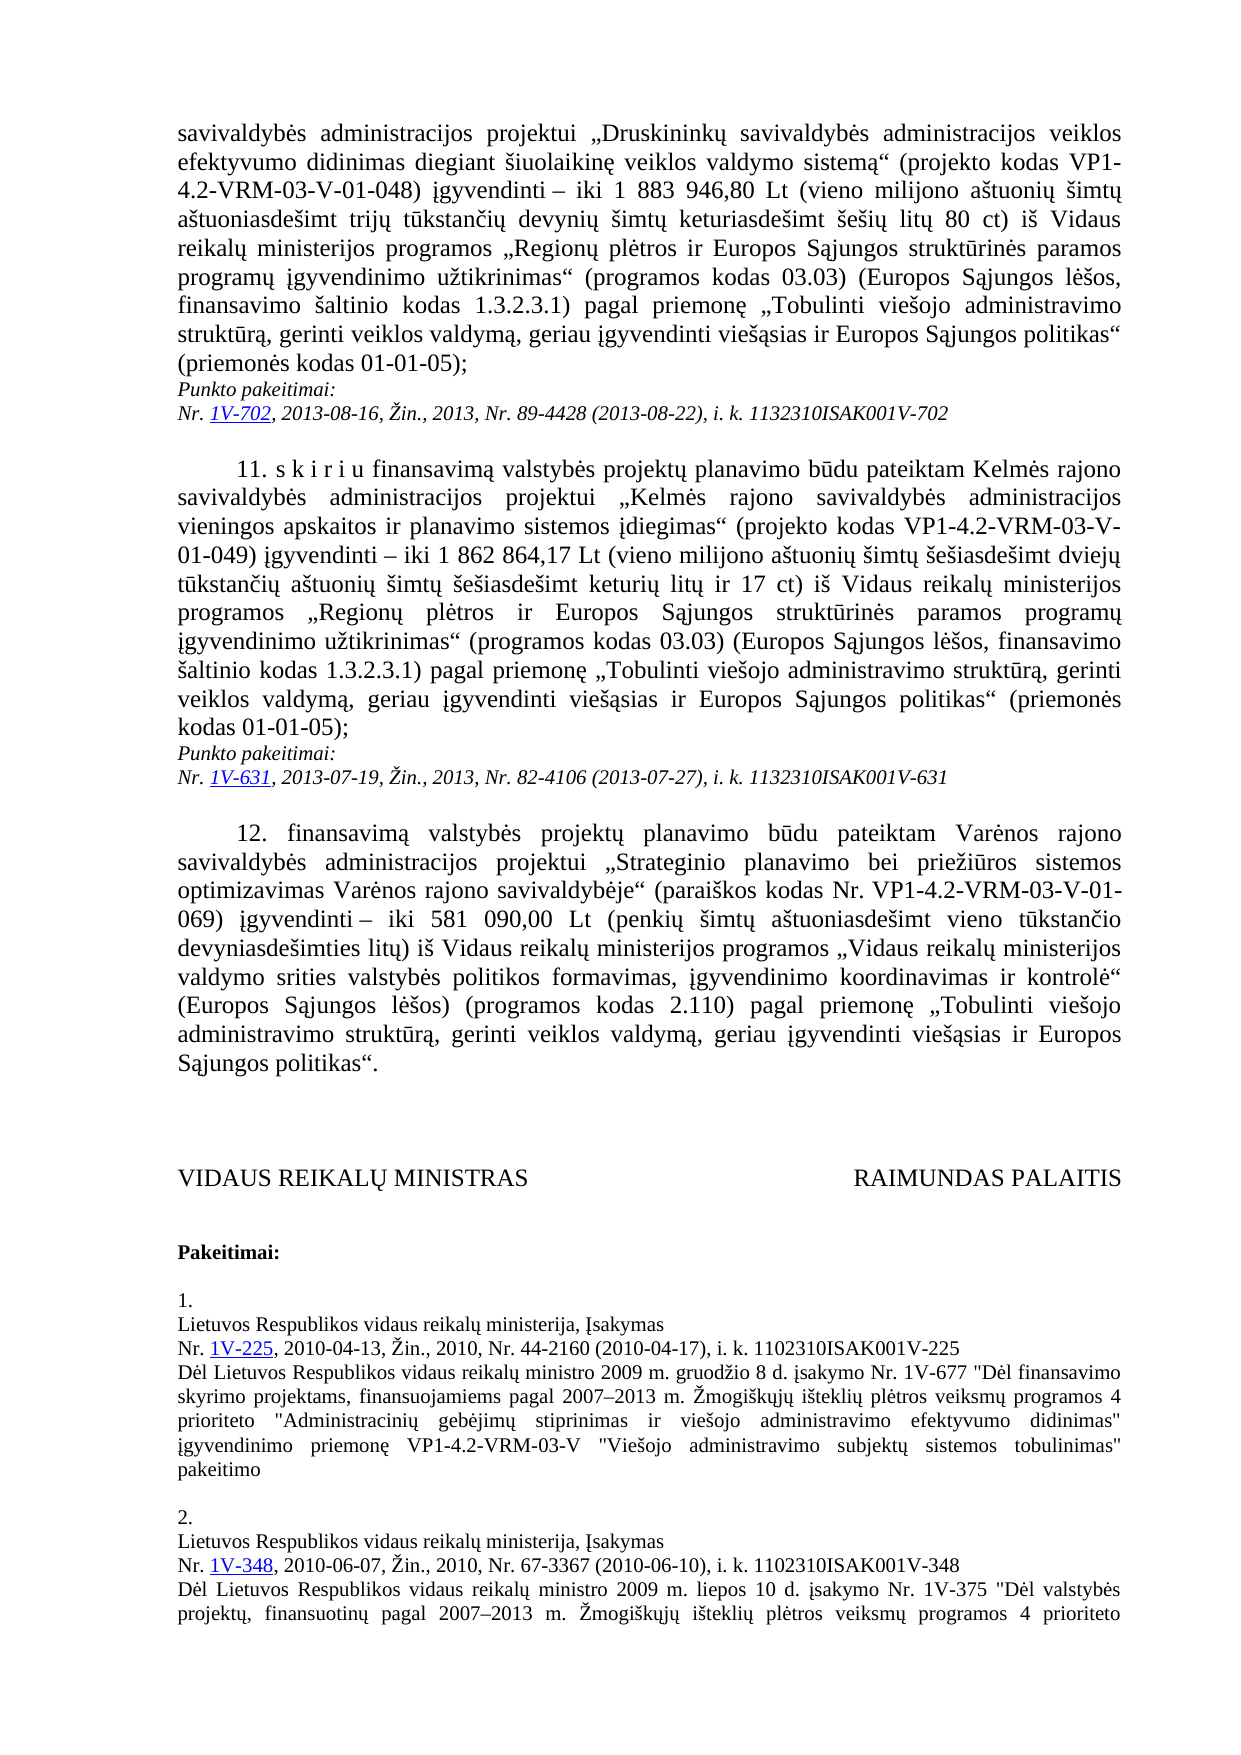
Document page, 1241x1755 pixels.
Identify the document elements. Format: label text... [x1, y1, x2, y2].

text 1. [177, 1288, 1122, 1312]
text 11. s k i r i u finansavimą valstybės projektų planavimo būdu pateiktam Kelmės rajono savivaldybės administracijos projektui „Kelmės rajono savivaldybės administracijos vieningos apskaitos ir planavimo sistemos įdiegimas“ (projekto kodas VP1-4.2-VRM-03-V-01-049) įgyvendinti – iki 1 862 864,17 Lt (vieno milijono aštuonių šimtų šešiasdešimt dviejų tūkstančių aštuonių šimtų šešiasdešimt keturių litų ir 17 ct) iš Vidaus reikalų ministerijos programos „Regionų plėtros ir Europos Sąjungos struktūrinės paramos programų įgyvendinimo užtikrinimas“ (programos kodas 03.03) (Europos Sąjungos lėšos, finansavimo šaltinio kodas 1.3.2.3.1) pagal priemonę „Tobulinti viešojo administravimo struktūrą, gerinti veiklos valdymą, geriau įgyvendinti viešąsias ir Europos Sąjungos politikas“ (priemonės kodas 01-01-05); [177, 454, 1122, 741]
text Nr. 1V-225, 2010-04-13, Žin., 2010, Nr. 44-2160 (2010-04-17), i. k. 1102310ISAK001V-225 [177, 1336, 1122, 1360]
text Dėl Lietuvos Respublikos vidaus reikalų ministro 2009 m. liepos 10 d. įsakymo Nr. 1V-375 "Dėl valstybės projektų, finansuotinų pagal 2007–2013 m. Žmogiškųjų išteklių plėtros veiksmų programos 4 prioriteto [177, 1577, 1122, 1625]
text 12. finansavimą valstybės projektų planavimo būdu pateiktam Varėnos rajono savivaldybės administracijos projektui „Strateginio planavimo bei priežiūros sistemos optimizavimas Varėnos rajono savivaldybėje“ (paraiškos kodas Nr. VP1-4.2-VRM-03-V-01-069) įgyvendinti – iki 581 090,00 Lt (penkių šimtų aštuoniasdešimt vieno tūkstančio devyniasdešimties litų) iš Vidaus reikalų ministerijos programos „Vidaus reikalų ministerijos valdymo srities valstybės politikos formavimas, įgyvendinimo koordinavimas ir kontrolė“ (Europos Sąjungos lėšos) (programos kodas 2.110) pagal priemonę „Tobulinti viešojo administravimo struktūrą, gerinti veiklos valdymą, geriau įgyvendinti viešąsias ir Europos Sąjungos politikas“. [177, 818, 1122, 1077]
text 2. [177, 1505, 1122, 1529]
text Lietuvos Respublikos vidaus reikalų ministerija, Įsakymas [177, 1312, 1122, 1336]
text Lietuvos Respublikos vidaus reikalų ministerija, Įsakymas [177, 1529, 1122, 1553]
text Vidaus reikalų ministras Raimundas Palaitis [177, 1163, 1122, 1192]
text Nr. 1V-702, 2013-08-16, Žin., 2013, Nr. 89-4428 (2013-08-22), i. k. 1132310ISAK001V-702 [177, 401, 1122, 425]
text Punkto pakeitimai: [177, 741, 1122, 765]
text Nr. 1V-631, 2013-07-19, Žin., 2013, Nr. 82-4106 (2013-07-27), i. k. 1132310ISAK001V-631 [177, 765, 1122, 789]
text Punkto pakeitimai: [177, 377, 1122, 401]
text Pakeitimai: [177, 1240, 1122, 1264]
text savivaldybės administracijos projektui „Druskininkų savivaldybės administracijos veiklos efektyvumo didinimas diegiant šiuolaikinę veiklos valdymo sistemą“ (projekto kodas VP1-4.2-VRM-03-V-01-048) įgyvendinti – iki 1 883 946,80 Lt (vieno milijono aštuonių šimtų aštuoniasdešimt trijų tūkstančių devynių šimtų keturiasdešimt šešių litų 80 ct) iš Vidaus reikalų ministerijos programos „Regionų plėtros ir Europos Sąjungos struktūrinės paramos programų įgyvendinimo užtikrinimas“ (programos kodas 03.03) (Europos Sąjungos lėšos, finansavimo šaltinio kodas 1.3.2.3.1) pagal priemonę „Tobulinti viešojo administravimo struktūrą, gerinti veiklos valdymą, geriau įgyvendinti viešąsias ir Europos Sąjungos politikas“ (priemonės kodas 01-01-05); [177, 118, 1122, 377]
text Dėl Lietuvos Respublikos vidaus reikalų ministro 2009 m. gruodžio 8 d. įsakymo Nr. 1V-677 "Dėl finansavimo skyrimo projektams, finansuojamiems pagal 2007–2013 m. Žmogiškųjų išteklių plėtros veiksmų programos 4 prioriteto "Administracinių gebėjimų stiprinimas ir viešojo administravimo efektyvumo didinimas" įgyvendinimo priemonę VP1-4.2-VRM-03-V "Viešojo administravimo subjektų sistemos tobulinimas" pakeitimo [177, 1360, 1122, 1481]
text Nr. 1V-348, 2010-06-07, Žin., 2010, Nr. 67-3367 (2010-06-10), i. k. 1102310ISAK001V-348 [177, 1553, 1122, 1577]
